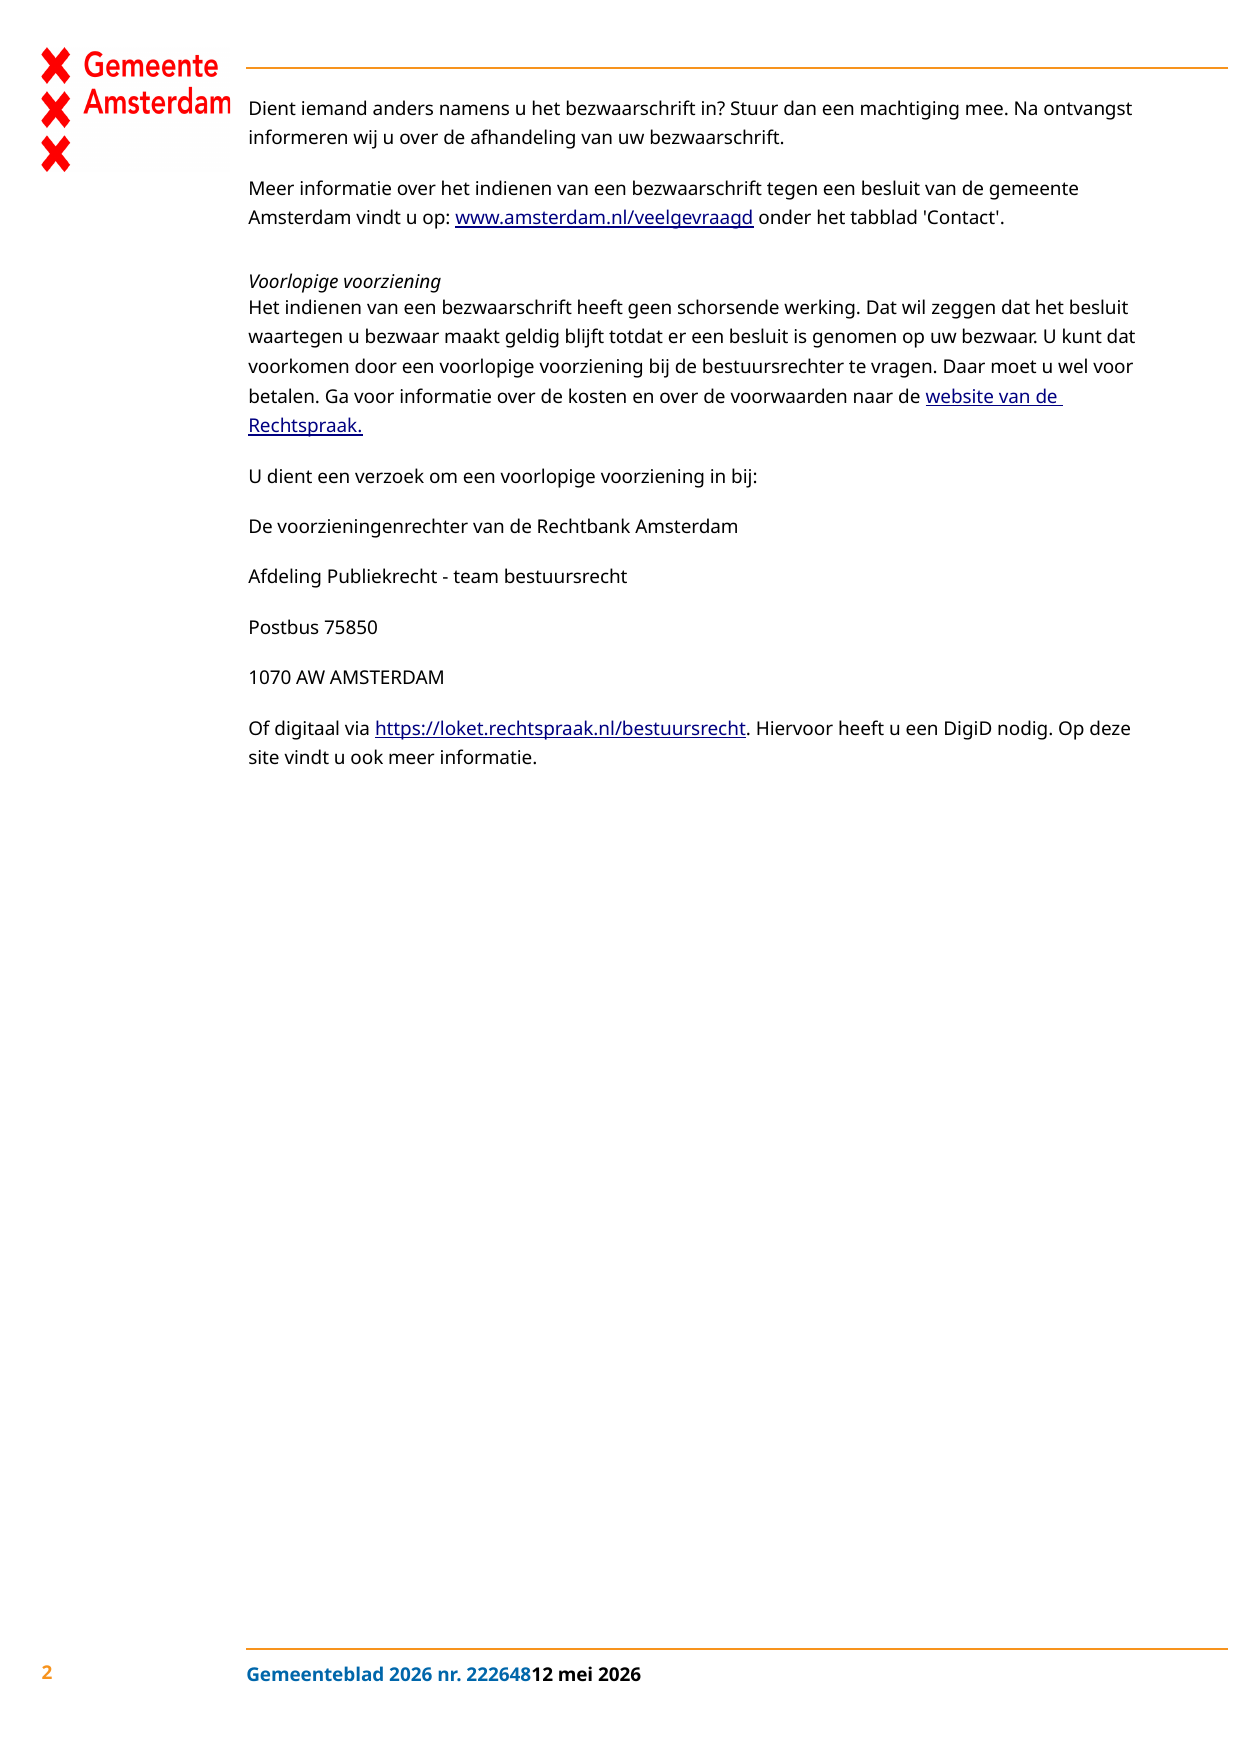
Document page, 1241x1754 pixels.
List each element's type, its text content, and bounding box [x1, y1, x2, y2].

picture [41, 47, 231, 172]
text Het indienen van een bezwaarschrift heeft geen schorsende werking. Dat wil zeggen dat het besluit waartegen u bezwaar maakt geldig blijft totdat er een besluit is genomen op uw bezwaar. U kunt dat voorkomen door een voorlopige voorziening bij de bestuursrechter te vragen. Daar moet u wel voor betalen. Ga voor informatie over de kosten en over de voorwaarden naar de website van de Rechtspraak. [248, 294, 1152, 438]
text 1070 AW AMSTERDAM [248, 664, 1152, 690]
text De voorzieningenrechter van de Rechtbank Amsterdam [248, 513, 1152, 539]
text Postbus 75850 [248, 614, 1152, 640]
text Afdeling Publiekrecht - team bestuursrecht [248, 564, 1152, 589]
text Voorlopige voorziening [248, 268, 1152, 294]
text Meer informatie over het indienen van een bezwaarschrift tegen een besluit van de gemeente Amsterdam vindt u op: www.amsterdam.nl/veelgevraagd onder het tabblad 'Contact'. [248, 175, 1152, 230]
text Dient iemand anders namens u het bezwaarschrift in? Stuur dan een machtiging mee. Na ontvangst informeren wij u over de afhandeling van uw bezwaarschrift. [248, 95, 1152, 150]
text Of digitaal via https://loket.rechtspraak.nl/bestuursrecht. Hiervoor heeft u een DigiD nodig. Op deze site vindt u ook meer informatie. [248, 715, 1152, 770]
text U dient een verzoek om een voorlopige voorziening in bij: [248, 463, 1152, 488]
